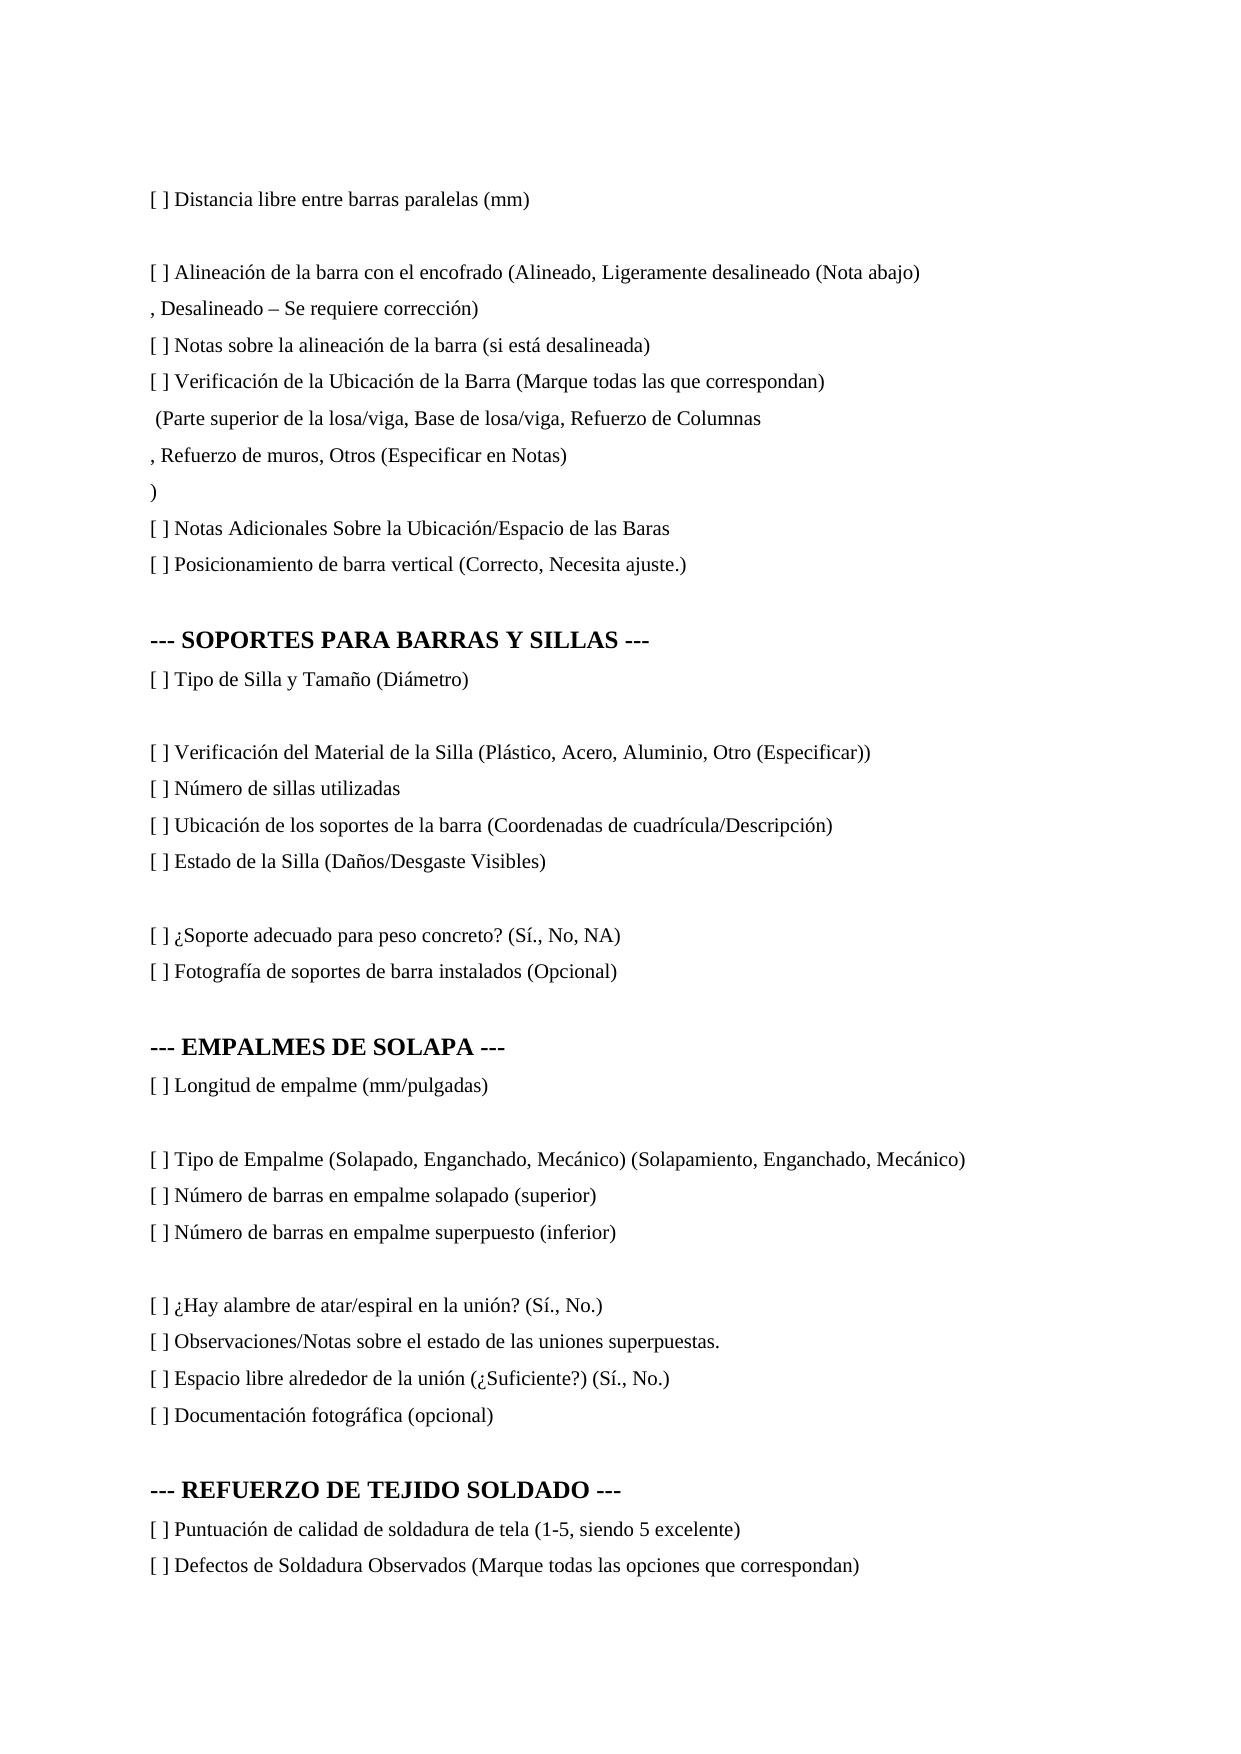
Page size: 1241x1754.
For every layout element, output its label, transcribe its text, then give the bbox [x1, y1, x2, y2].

text [ ] Longitud de empalme (mm/pulgadas) [150, 1073, 1090, 1097]
text [ ] Tipo de Silla y Tamaño (Diámetro) [150, 667, 1090, 691]
text [ ] Número de sillas utilizadas [150, 776, 1090, 800]
text [ ] Distancia libre entre barras paralelas (mm) [150, 187, 1090, 211]
text [ ] Ubicación de los soportes de la barra (Coordenadas de cuadrícula/Descripción) [150, 813, 1090, 837]
text [ ] Posicionamiento de barra vertical (Correcto, Necesita ajuste.) [150, 552, 1090, 576]
text [ ] Observaciones/Notas sobre el estado de las uniones superpuestas. [150, 1329, 1090, 1353]
text [ ] Número de barras en empalme superpuesto (inferior) [150, 1220, 1090, 1244]
text [ ] Número de barras en empalme solapado (superior) [150, 1183, 1090, 1207]
text [ ] ¿Soporte adecuado para peso concreto? (Sí., No, NA) [150, 922, 1090, 947]
text (Parte superior de la losa/viga, Base de losa/viga, Refuerzo de Columnas [150, 406, 1090, 430]
text [ ] Verificación del Material de la Silla (Plástico, Acero, Aluminio, Otro (Especificar)) [150, 740, 1090, 764]
text --- EMPALMES DE SOLAPA --- [150, 1032, 1090, 1061]
text [ ] Alineación de la barra con el encofrado (Alineado, Ligeramente desalineado (Nota abajo) [150, 260, 1090, 284]
text , Desalineado – Se requiere corrección) [150, 296, 1090, 320]
text [ ] Verificación de la Ubicación de la Barra (Marque todas las que correspondan) [150, 369, 1090, 393]
text [ ] Estado de la Silla (Daños/Desgaste Visibles) [150, 849, 1090, 873]
text [ ] Fotografía de soportes de barra instalados (Opcional) [150, 959, 1090, 983]
text , Refuerzo de muros, Otros (Especificar en Notas) [150, 442, 1090, 467]
text [ ] Notas sobre la alineación de la barra (si está desalineada) [150, 333, 1090, 357]
text --- REFUERZO DE TEJIDO SOLDADO --- [150, 1476, 1090, 1504]
text [ ] Notas Adicionales Sobre la Ubicación/Espacio de las Baras [150, 516, 1090, 540]
text [ ] Puntuación de calidad de soldadura de tela (1-5, siendo 5 excelente) [150, 1517, 1090, 1541]
text [ ] Tipo de Empalme (Solapado, Enganchado, Mecánico) (Solapamiento, Enganchado, Mecánico) [150, 1147, 1090, 1171]
text --- SOPORTES PARA BARRAS Y SILLAS --- [150, 625, 1090, 654]
text [ ] Espacio libre alrededor de la unión (¿Suficiente?) (Sí., No.) [150, 1366, 1090, 1390]
text ) [150, 479, 1090, 503]
text [ ] ¿Hay alambre de atar/espiral en la unión? (Sí., No.) [150, 1293, 1090, 1317]
text [ ] Defectos de Soldadura Observados (Marque todas las opciones que correspondan) [150, 1553, 1090, 1577]
text [ ] Documentación fotográfica (opcional) [150, 1402, 1090, 1427]
